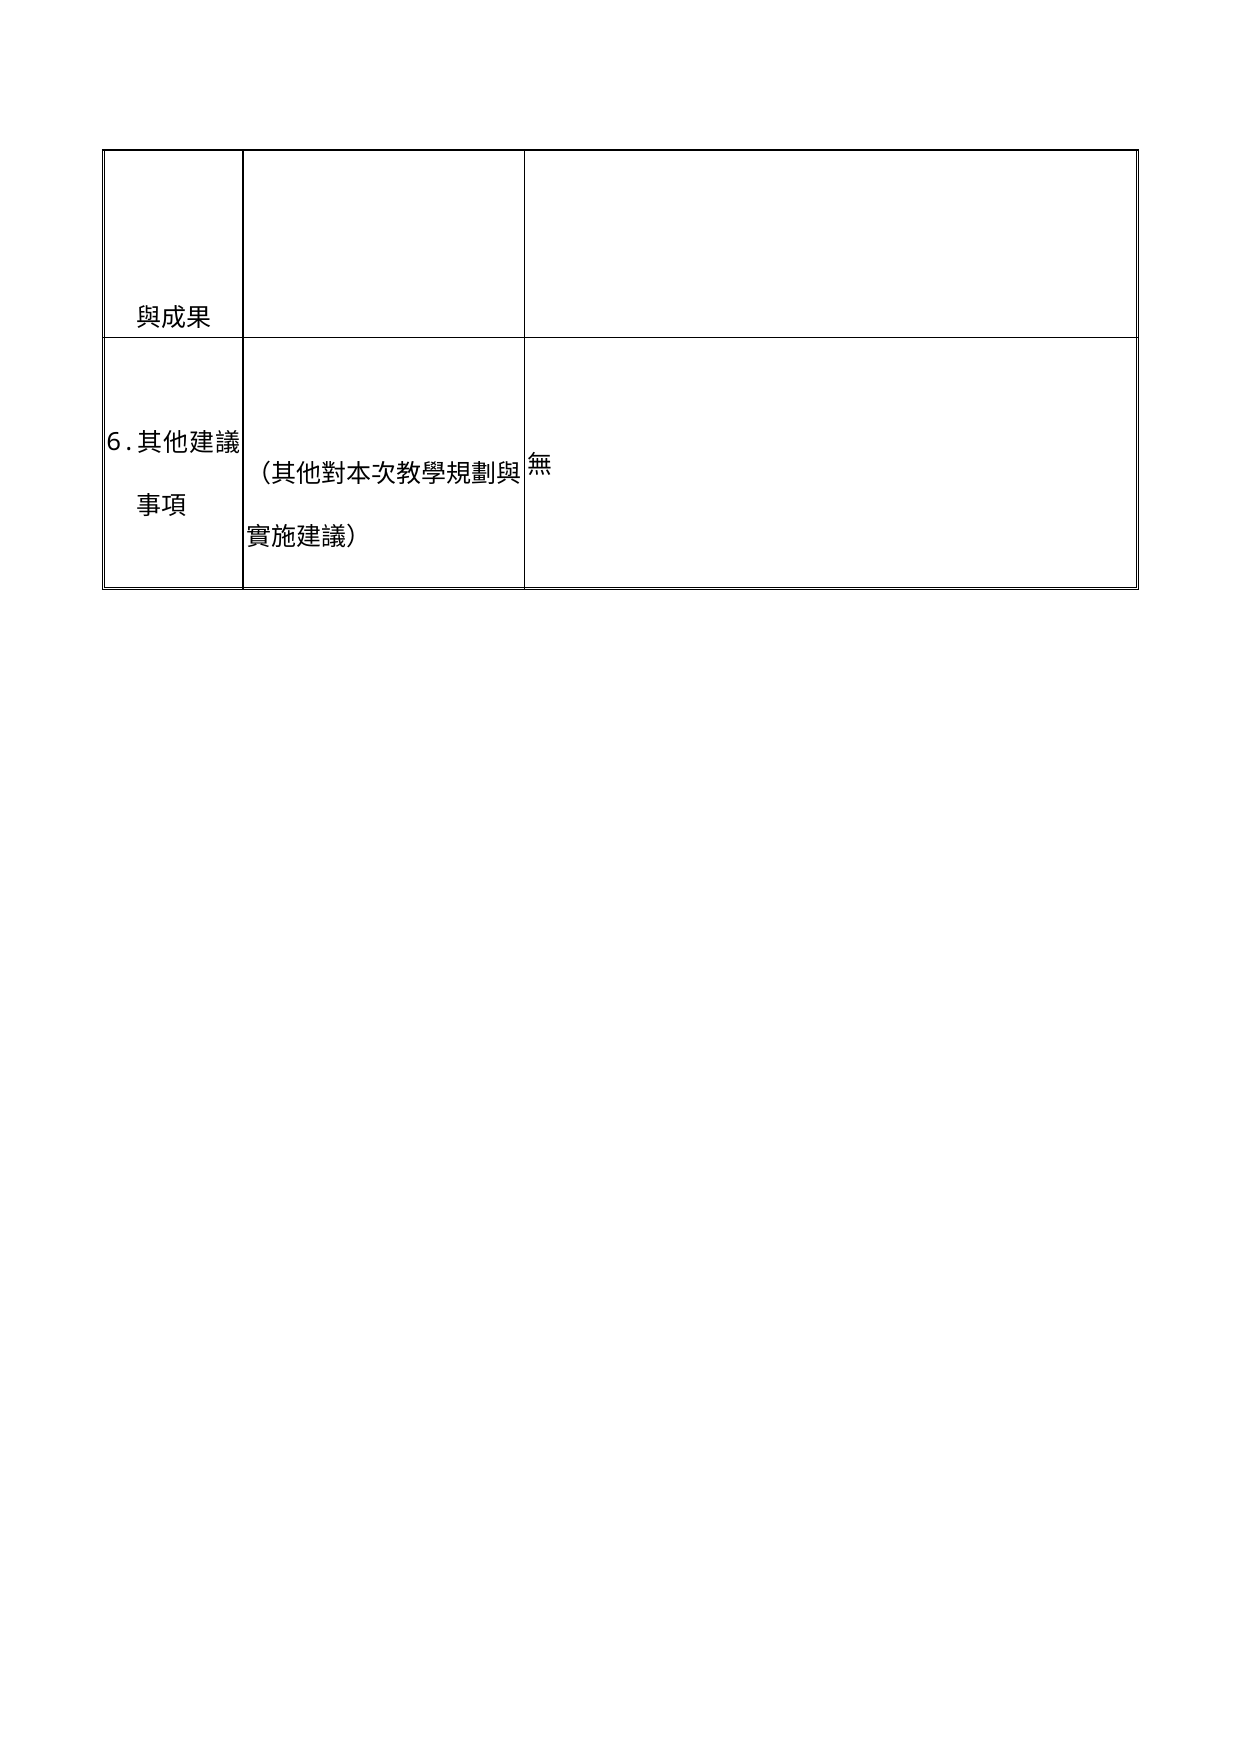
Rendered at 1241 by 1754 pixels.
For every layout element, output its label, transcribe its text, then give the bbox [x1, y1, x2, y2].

table_cell [244, 151, 524, 337]
table_cell [525, 151, 1136, 337]
table_cell 無 [525, 338, 1136, 587]
table_cell 6.其他建議 事項 [105, 338, 242, 587]
table_cell 與成果 [105, 151, 242, 337]
table_cell （其他對本次教學規劃與實施建議） [244, 338, 524, 587]
